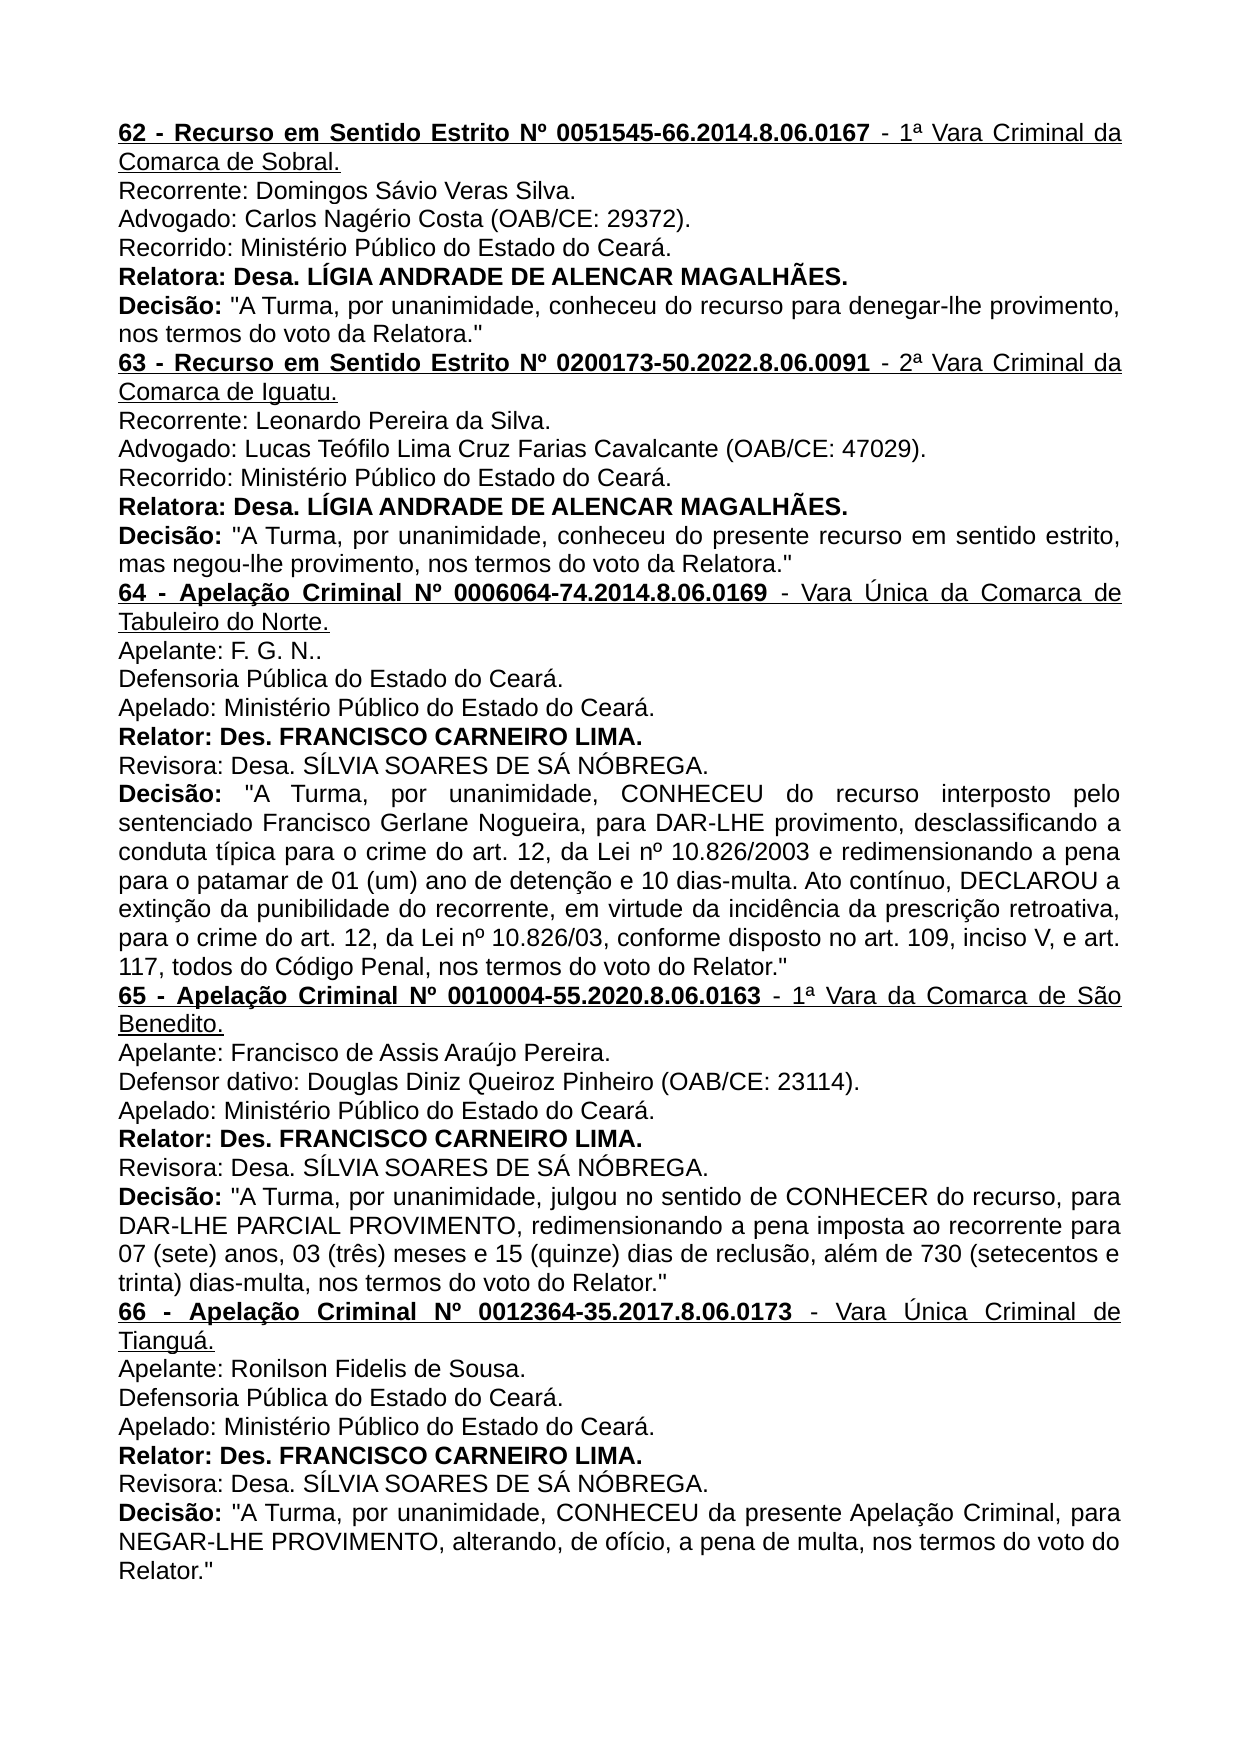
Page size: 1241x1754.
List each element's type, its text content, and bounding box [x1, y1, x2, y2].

text Recorrido: Ministério Público do Estado do Ceará. [118, 463, 1122, 492]
text Benedito. [118, 1007, 1122, 1038]
text Relator: Des. FRANCISCO CARNEIRO LIMA. [118, 1441, 1122, 1469]
text Decisão: "A Turma, por unanimidade, julgou no sentido de CONHECER do recurso, para DAR-LHE PARCIAL PROVIMENTO, redimensionando a pena imposta ao recorrente para 07 (sete) anos, 03 (três) meses e 15 (quinze) dias de reclusão, além de 730 (setecentos e trinta) dias-multa, nos termos do voto do Relator." [118, 1182, 1122, 1297]
text Defensoria Pública do Estado do Ceará. [118, 1383, 1122, 1412]
text Recorrente: Domingos Sávio Veras Silva. [118, 176, 1122, 204]
text Apelado: Ministério Público do Estado do Ceará. [118, 693, 1122, 722]
text Decisão: "A Turma, por unanimidade, CONHECEU da presente Apelação Criminal, para NEGAR-LHE PROVIMENTO, alterando, de ofício, a pena de multa, nos termos do voto do Relator." [118, 1498, 1122, 1584]
text Apelante: Francisco de Assis Araújo Pereira. [118, 1038, 1122, 1067]
text Relatora: Desa. LÍGIA ANDRADE DE ALENCAR MAGALHÃES. [118, 262, 1122, 291]
text Advogado: Lucas Teófilo Lima Cruz Farias Cavalcante (OAB/CE: 47029). [118, 434, 1122, 463]
text 64 - Apelação Criminal Nº 0006064-74.2014.8.06.0169 - Vara Única da Comarca de [118, 578, 1122, 603]
text Decisão: "A Turma, por unanimidade, CONHECEU do recurso interposto pelo sentenciado Francisco Gerlane Nogueira, para DAR-LHE provimento, desclassificando a conduta típica para o crime do art. 12, da Lei nº 10.826/2003 e redimensionando a pena para o patamar de 01 (um) ano de detenção e 10 dias-multa. Ato contínuo, DECLAROU a extinção da punibilidade do recorrente, em virtude da incidência da prescrição retroativa, para o crime do art. 12, da Lei nº 10.826/03, conforme disposto no art. 109, inciso V, e art. 117, todos do Código Penal, nos termos do voto do Relator." [118, 779, 1122, 981]
text 66 - Apelação Criminal Nº 0012364-35.2017.8.06.0173 - Vara Única Criminal de Tianguá. [118, 1297, 1122, 1354]
text Apelante: F. G. N.. [118, 636, 1122, 664]
text Apelado: Ministério Público do Estado do Ceará. [118, 1412, 1122, 1441]
text Revisora: Desa. SÍLVIA SOARES DE SÁ NÓBREGA. [118, 751, 1122, 779]
text Revisora: Desa. SÍLVIA SOARES DE SÁ NÓBREGA. [118, 1469, 1122, 1498]
text 65 - Apelação Criminal Nº 0010004-55.2020.8.06.0163 - 1ª Vara da Comarca de São [118, 981, 1122, 1006]
text Apelante: Ronilson Fidelis de Sousa. [118, 1354, 1122, 1383]
text Defensor dativo: Douglas Diniz Queiroz Pinheiro (OAB/CE: 23114). [118, 1067, 1122, 1096]
text Tabuleiro do Norte. [118, 604, 1122, 636]
text Comarca de Sobral. [118, 144, 1122, 176]
text Defensoria Pública do Estado do Ceará. [118, 664, 1122, 693]
text Relator: Des. FRANCISCO CARNEIRO LIMA. [118, 1124, 1122, 1153]
text Revisora: Desa. SÍLVIA SOARES DE SÁ NÓBREGA. [118, 1153, 1122, 1182]
text Relator: Des. FRANCISCO CARNEIRO LIMA. [118, 722, 1122, 751]
text Advogado: Carlos Nagério Costa (OAB/CE: 29372). [118, 204, 1122, 233]
text 63 - Recurso em Sentido Estrito Nº 0200173-50.2022.8.06.0091 - 2ª Vara Criminal da [118, 348, 1122, 373]
text Relatora: Desa. LÍGIA ANDRADE DE ALENCAR MAGALHÃES. [118, 492, 1122, 521]
text Decisão: "A Turma, por unanimidade, conheceu do recurso para denegar-lhe provimento, nos termos do voto da Relatora." [118, 291, 1122, 348]
text Recorrente: Leonardo Pereira da Silva. [118, 406, 1122, 434]
text Recorrido: Ministério Público do Estado do Ceará. [118, 233, 1122, 262]
text Decisão: "A Turma, por unanimidade, conheceu do presente recurso em sentido estrito, mas negou-lhe provimento, nos termos do voto da Relatora." [118, 521, 1122, 578]
text Apelado: Ministério Público do Estado do Ceará. [118, 1096, 1122, 1124]
text Comarca de Iguatu. [118, 374, 1122, 406]
text 62 - Recurso em Sentido Estrito Nº 0051545-66.2014.8.06.0167 - 1ª Vara Criminal da [118, 118, 1122, 143]
